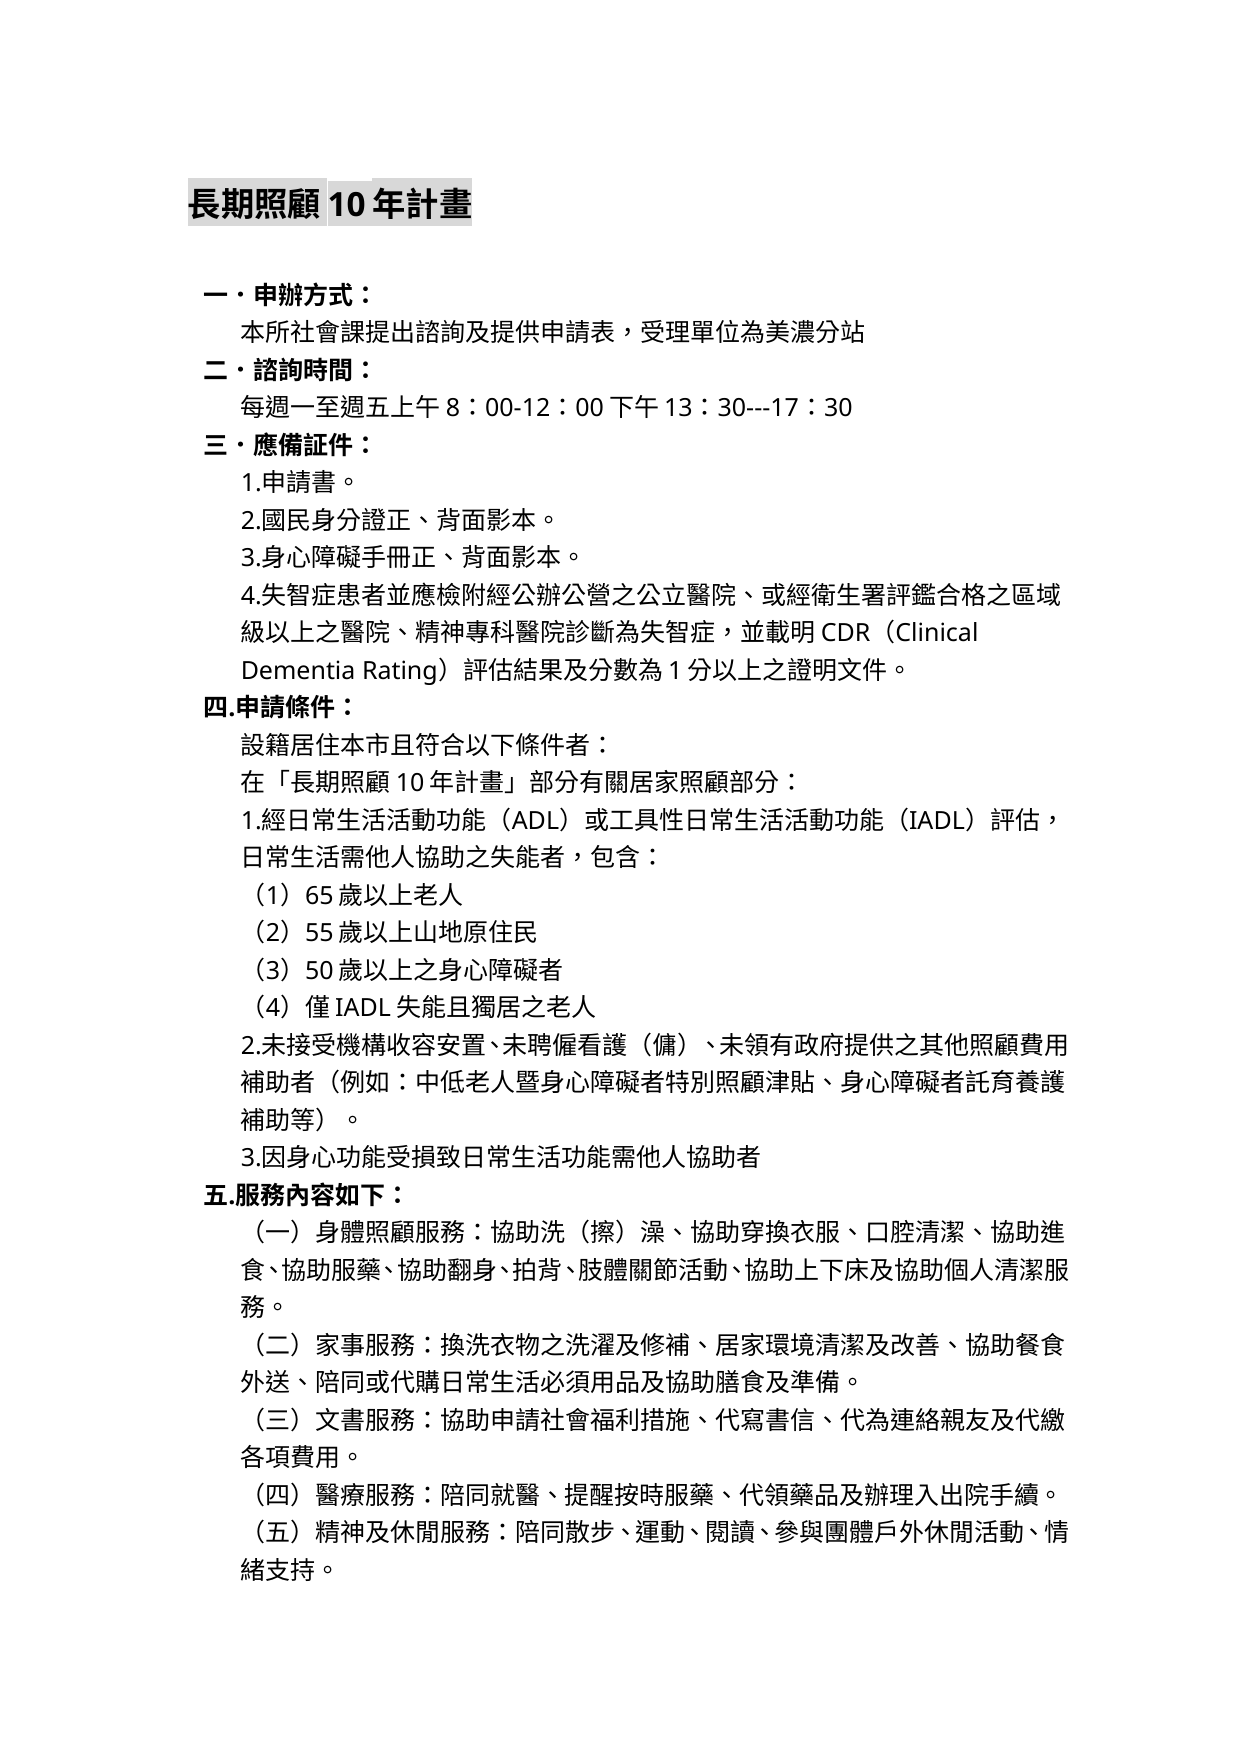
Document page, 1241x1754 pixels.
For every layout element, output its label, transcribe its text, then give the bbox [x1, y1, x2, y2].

table_cell 二．諮詢時間： [166, 350, 1069, 387]
table_header [166, 241, 1069, 274]
table_cell 一．申辦方式： [166, 275, 1069, 312]
table_cell （一）身體照顧服務：協助洗（擦）澡、協助穿換衣服、口腔清潔、協助進食、協助服藥、協助翻身、拍背、肢體關節活動、協助上下床及協助個人清潔服務。 （二）家事服務：換洗衣物之洗濯及修補、居家環境清潔及改善、協助餐食外送、陪同或代購日常生活必須用品及協助膳食及準備。 （三）文書服務：協助申請社會福利措施、代寫書信、代為連絡親友及代繳各項費用。 （四）醫療服務：陪同就醫、提醒按時服藥、代領藥品及辦理入出院手續。 （五）精神及休閒服務：陪同散步、運動、閱讀、參與團體戶外休閒活動、情緒支持。 [166, 1212, 1069, 1587]
table_cell 1.申請書。 2.國民身分證正、背面影本。 3.身心障礙手冊正、背面影本。 4.失智症患者並應檢附經公辦公營之公立醫院、或經衛生署評鑑合格之區域級以上之醫院、精神專科醫院診斷為失智症，並載明CDR（Clinical Dementia Rating）評估結果及分數為1分以上之證明文件。 [166, 462, 1069, 687]
table_cell 四.申請條件： [166, 687, 1069, 724]
table_cell 每週一至週五上午8：00-12：00下午13：30---17：30 [166, 387, 1069, 424]
table_cell 本所社會課提出諮詢及提供申請表，受理單位為美濃分站 [166, 312, 1069, 349]
table_cell 三．應備証件： [166, 425, 1069, 462]
table_cell 五.服務內容如下： [166, 1175, 1069, 1212]
table_cell 設籍居住本市且符合以下條件者： 在「長期照顧10年計畫」部分有關居家照顧部分： 1.經日常生活活動功能（ADL）或工具性日常生活活動功能（IADL）評估，日常生活需他人協助之失能者，包含： （1）65歲以上老人 （2）55歲以上山地原住民 （3）50歲以上之身心障礙者 （4）僅IADL失能且獨居之老人 2.未接受機構收容安置、未聘僱看護（傭）、未領有政府提供之其他照顧費用補助者（例如：中低老人暨身心障礙者特別照顧津貼、身心障礙者託育養護補助等）。 3.因身心功能受損致日常生活功能需他人協助者 [166, 725, 1069, 1174]
text 長期照顧10年計畫 [187, 164, 1053, 239]
